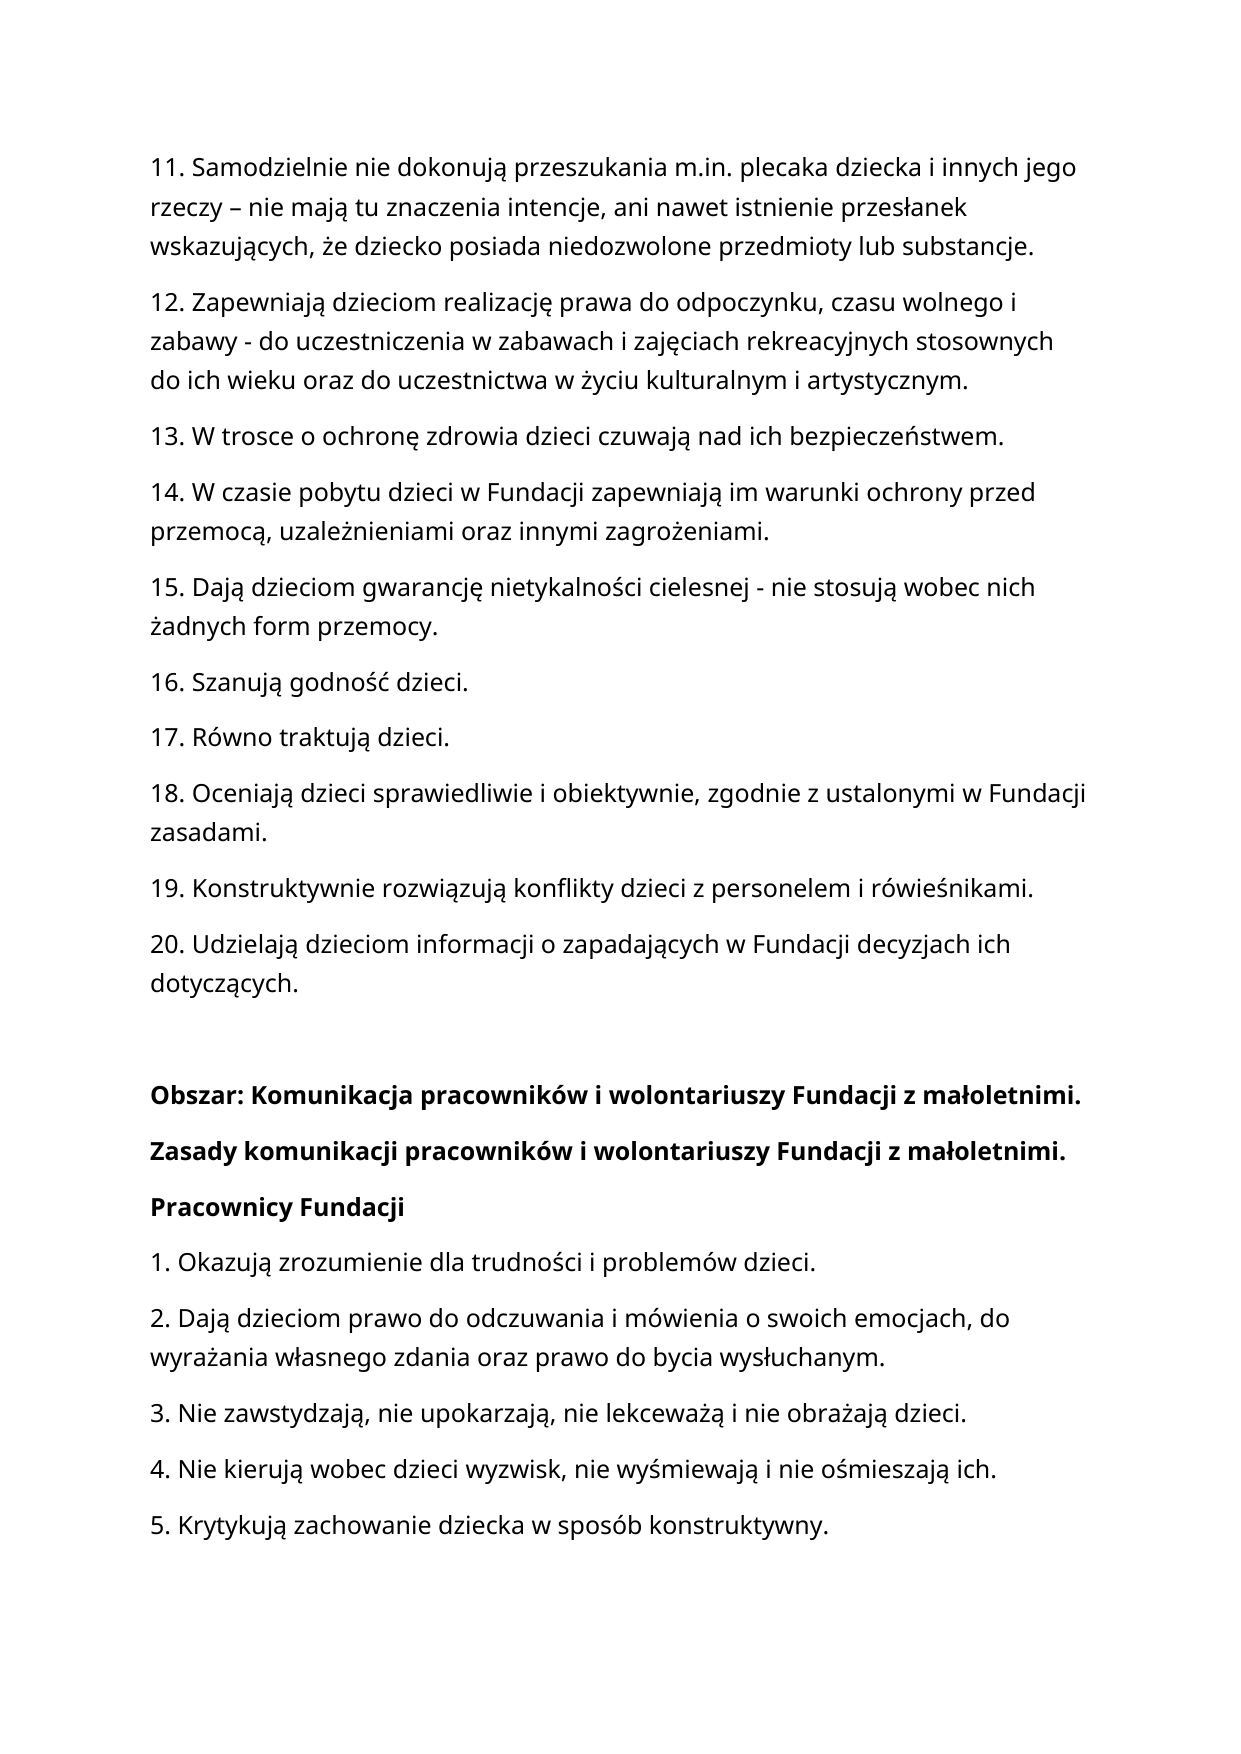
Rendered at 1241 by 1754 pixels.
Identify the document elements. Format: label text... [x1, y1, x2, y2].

text 5. Krytykują zachowanie dziecka w sposób konstruktywny. [150, 1507, 1090, 1542]
text 2. Dają dzieciom prawo do odczuwania i mówienia o swoich emocjach, do wyrażania własnego zdania oraz prawo do bycia wysłuchanym. [150, 1301, 1090, 1374]
text 16. Szanują godność dzieci. [150, 664, 1090, 698]
text 4. Nie kierują wobec dzieci wyzwisk, nie wyśmiewają i nie ośmieszają ich. [150, 1452, 1090, 1486]
text 17. Równo traktują dzieci. [150, 720, 1090, 754]
text 3. Nie zawstydzają, nie upokarzają, nie lekceważą i nie obrażają dzieci. [150, 1396, 1090, 1430]
text 20. Udzielają dzieciom informacji o zapadających w Fundacji decyzjach ich dotyczących. [150, 927, 1090, 1000]
text 18. Oceniają dzieci sprawiedliwie i obiektywnie, zgodnie z ustalonymi w Fundacji zasadami. [150, 776, 1090, 849]
text Obszar: Komunikacja pracowników i wolontariuszy Fundacji z małoletnimi. [150, 1077, 1090, 1112]
text 15. Dają dzieciom gwarancję nietykalności cielesnej - nie stosują wobec nich żadnych form przemocy. [150, 569, 1090, 642]
text Zasady komunikacji pracowników i wolontariuszy Fundacji z małoletnimi. [150, 1133, 1090, 1167]
text 12. Zapewniają dzieciom realizację prawa do odpoczynku, czasu wolnego i zabawy - do uczestniczenia w zabawach i zajęciach rekreacyjnych stosownych do ich wieku oraz do uczestnictwa w życiu kulturalnym i artystycznym. [150, 284, 1090, 397]
text Pracownicy Fundacji [150, 1189, 1090, 1223]
text 11. Samodzielnie nie dokonują przeszukania m.in. plecaka dziecka i innych jego rzeczy – nie mają tu znaczenia intencje, ani nawet istnienie przesłanek wskazujących, że dziecko posiada niedozwolone przedmioty lub substancje. [150, 150, 1090, 262]
text 1. Okazują zrozumienie dla trudności i problemów dzieci. [150, 1245, 1090, 1279]
text 14. W czasie pobytu dzieci w Fundacji zapewniają im warunki ochrony przed przemocą, uzależnieniami oraz innymi zagrożeniami. [150, 474, 1090, 547]
text 19. Konstruktywnie rozwiązują konflikty dzieci z personelem i rówieśnikami. [150, 871, 1090, 905]
text 13. W trosce o ochronę zdrowia dzieci czuwają nad ich bezpieczeństwem. [150, 418, 1090, 452]
